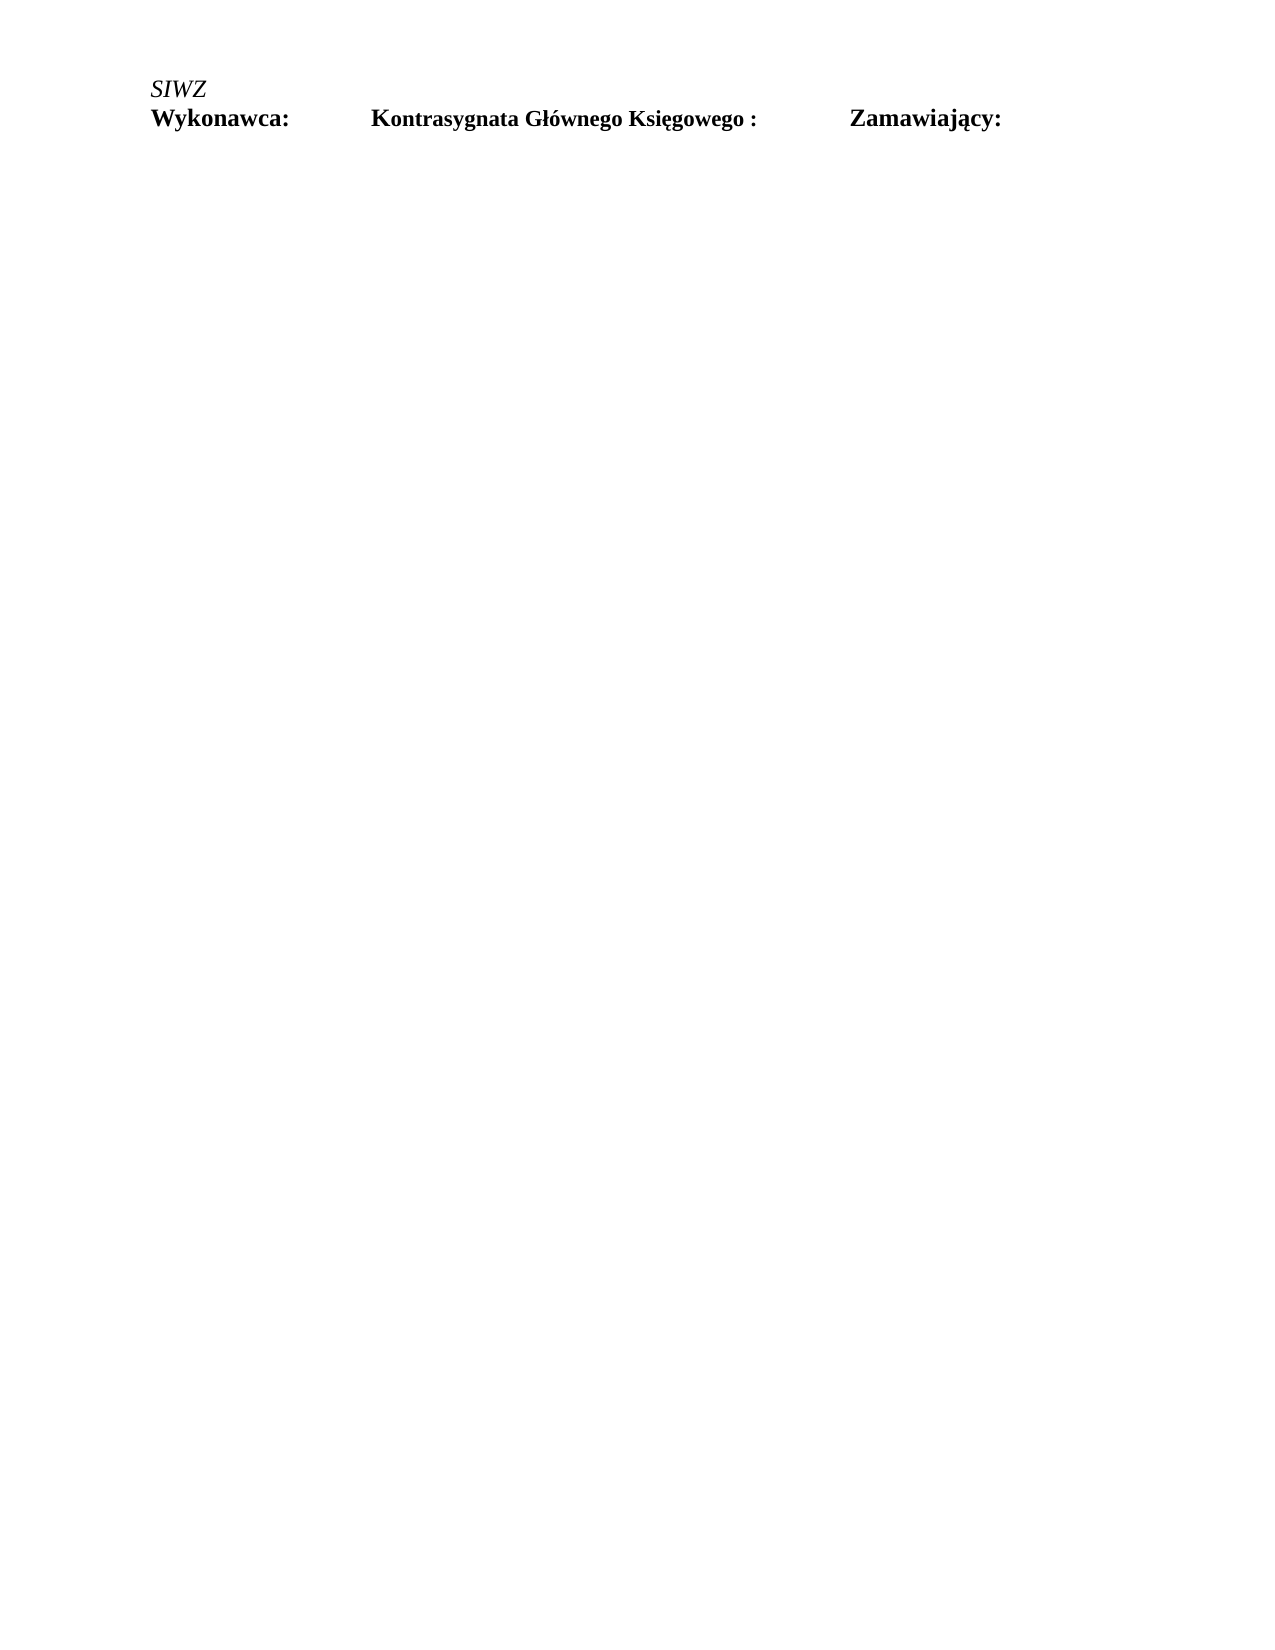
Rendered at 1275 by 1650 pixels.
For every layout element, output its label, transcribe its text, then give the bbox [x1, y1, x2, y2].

text SIWZ [150, 74, 1128, 102]
text Wykonawca: Kontrasygnata Głównego Księgowego : Zamawiający: [150, 102, 1128, 133]
